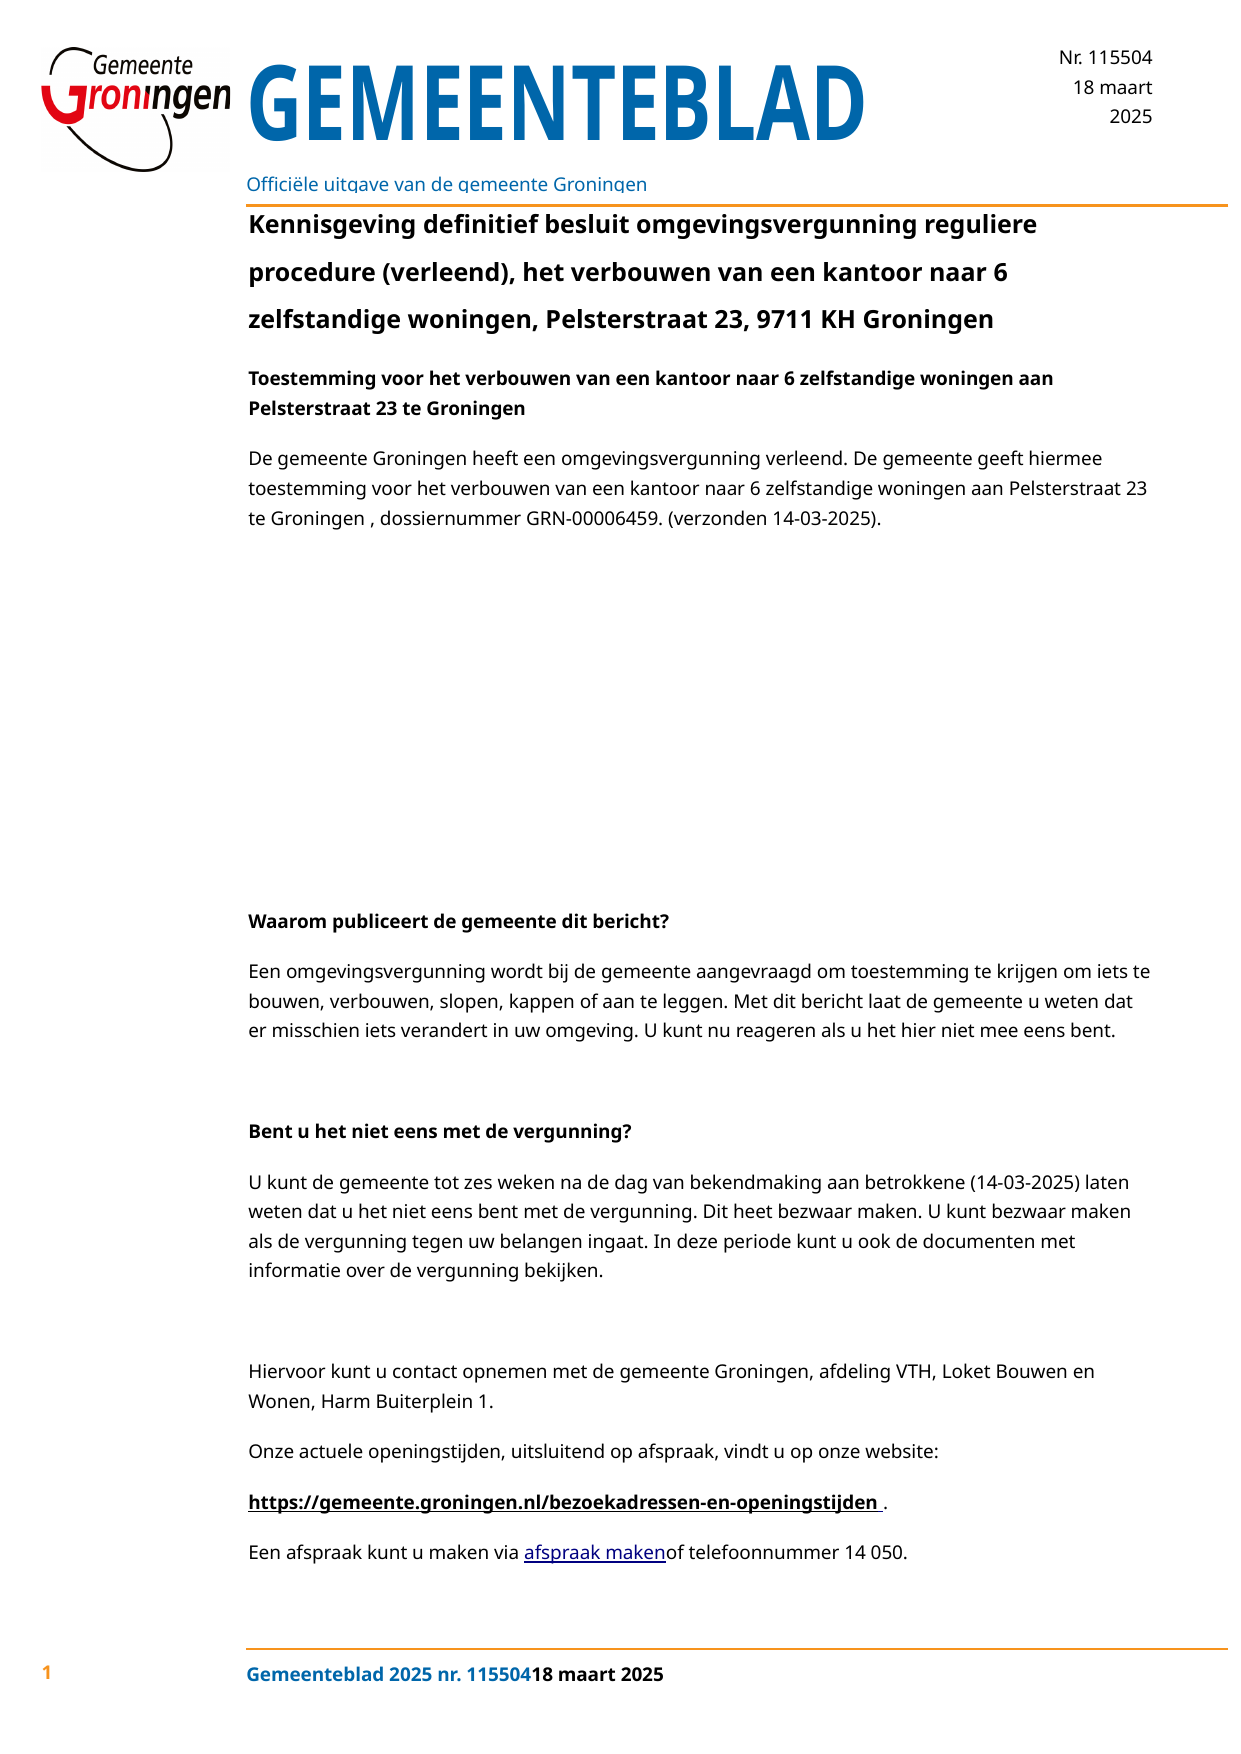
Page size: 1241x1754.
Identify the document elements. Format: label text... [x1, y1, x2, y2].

text https://gemeente.groningen.nl/bezoekadressen-en-openingstijden . [248, 1489, 1152, 1514]
text De gemeente Groningen heeft een omgevingsvergunning verleend. De gemeente geeft hiermee toestemming voor het verbouwen van een kantoor naar 6 zelfstandige woningen aan Pelsterstraat 23 te Groningen , dossiernummer GRN-00006459. (verzonden 14-03-2025). [248, 446, 1152, 530]
text Een afspraak kunt u maken via afspraak makenof telefoonnummer 14 050. [248, 1539, 1152, 1565]
text Bent u het niet eens met de vergunning? [248, 1118, 1152, 1144]
picture [41, 47, 231, 172]
text Hiervoor kunt u contact opnemen met de gemeente Groningen, afdeling VTH, Loket Bouwen en Wonen, Harm Buiterplein 1. [248, 1358, 1152, 1414]
text Toestemming voor het verbouwen van een kantoor naar 6 zelfstandige woningen aan Pelsterstraat 23 te Groningen [248, 366, 1152, 421]
text Een omgevingsvergunning wordt bij de gemeente aangevraagd om toestemming te krijgen om iets te bouwen, verbouwen, slopen, kappen of aan te leggen. Met dit bericht laat de gemeente u weten dat er misschien iets verandert in uw omgeving. U kunt nu reageren als u het hier niet mee eens bent. [248, 958, 1152, 1043]
text Waarom publiceert de gemeente dit bericht? [248, 908, 1152, 934]
text Onze actuele openingstijden, uitsluitend op afspraak, vindt u op onze website: [248, 1438, 1152, 1464]
text Kennisgeving definitief besluit omgevingsvergunning reguliere procedure (verleend), het verbouwen van een kantoor naar 6 zelfstandige woningen, Pelsterstraat 23, 9711 KH Groningen [248, 207, 1152, 336]
text U kunt de gemeente tot zes weken na de dag van bekendmaking aan betrokkene (14-03-2025) laten weten dat u het niet eens bent met de vergunning. Dit heet bezwaar maken. U kunt bezwaar maken als de vergunning tegen uw belangen ingaat. In deze periode kunt u ook de documenten met informatie over de vergunning bekijken. [248, 1169, 1152, 1283]
